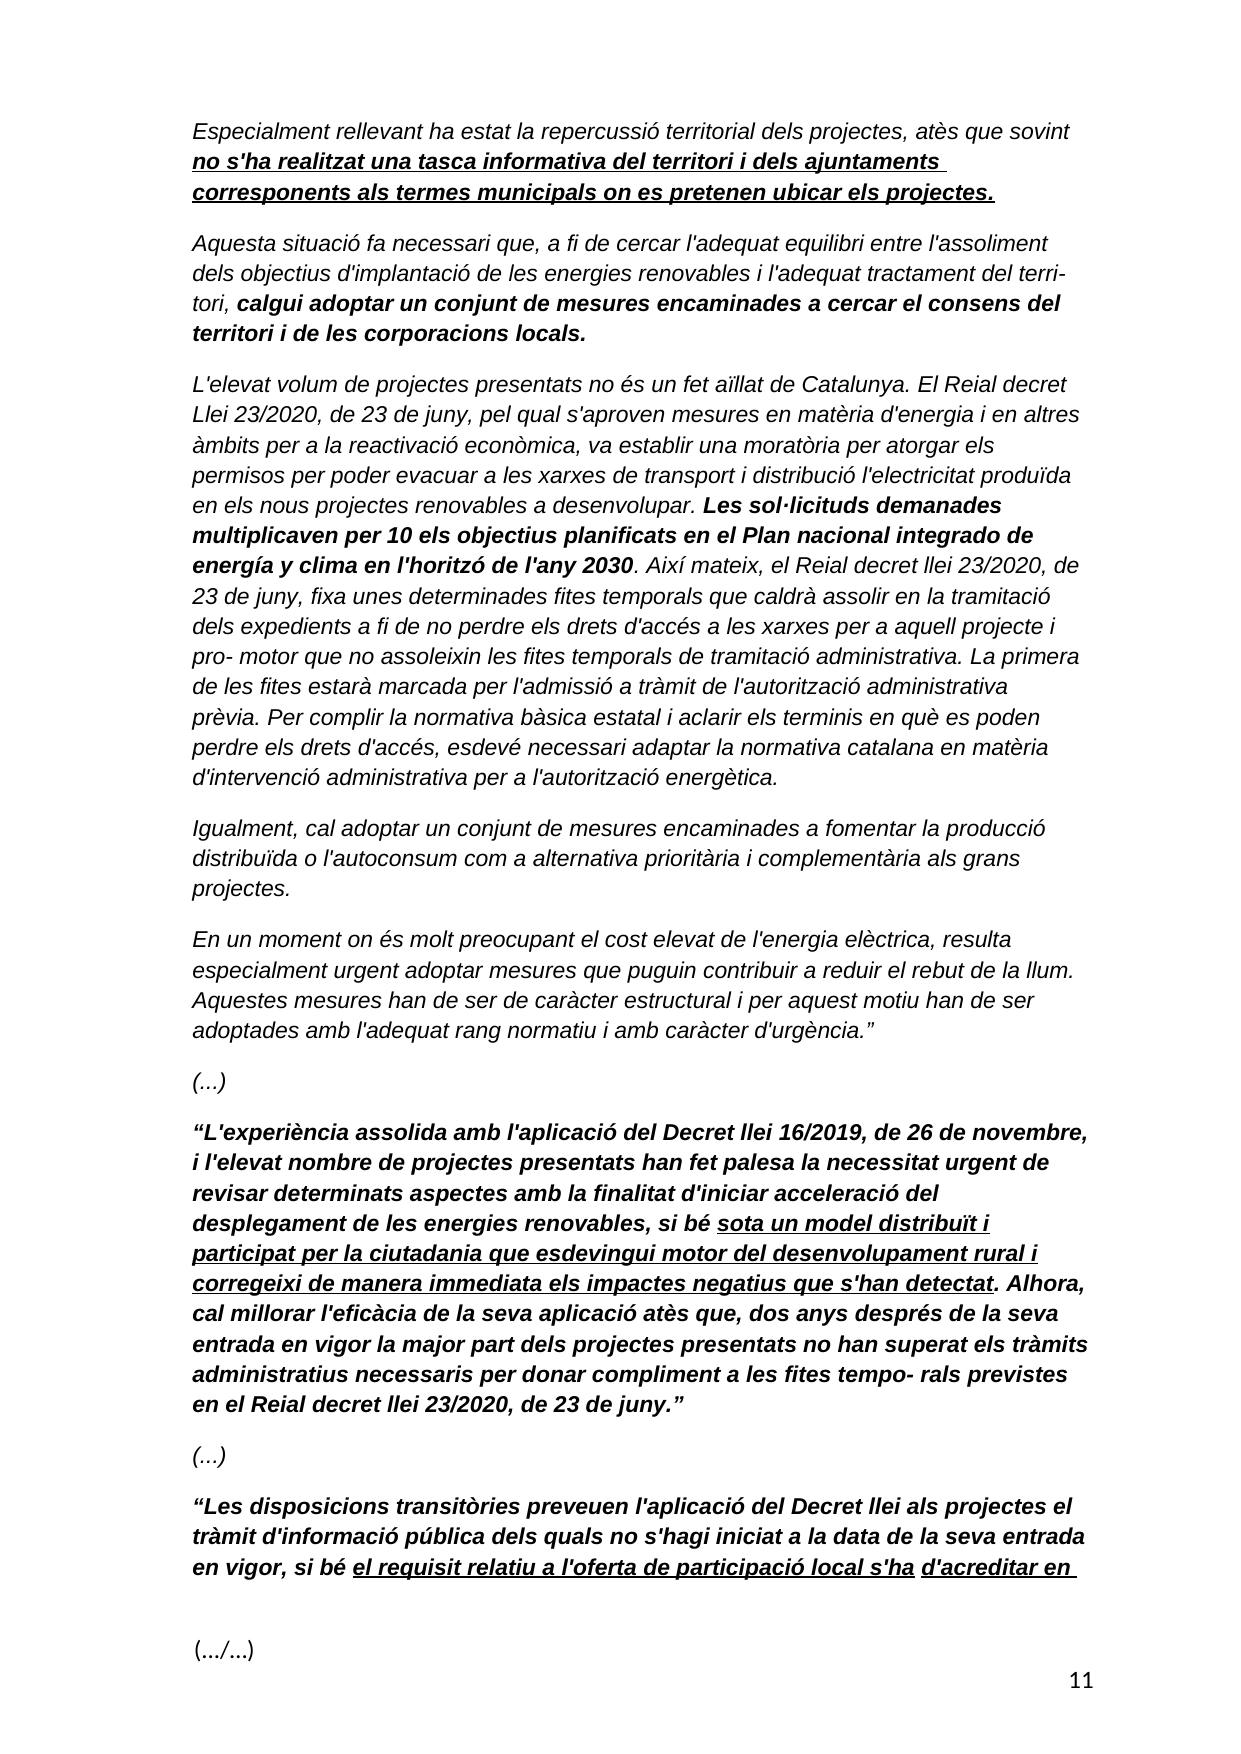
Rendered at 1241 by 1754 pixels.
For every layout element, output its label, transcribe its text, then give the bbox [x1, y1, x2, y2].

text En un moment on és molt preocupant el cost elevat de l'energia elèctrica, resulta especialment urgent adoptar mesures que puguin contribuir a reduir el rebut de la llum. Aquestes mesures han de ser de caràcter estructural i per aquest motiu han de ser adoptades amb l'adequat rang normatiu i amb caràcter d'urgència.” [192, 926, 1083, 1043]
subtitle “Les disposicions transitòries preveuen l'aplicació del Decret llei als projectes el tràmit d'informació pública dels quals no s'hagi iniciat a la data de la seva entrada en vigor, si bé el requisit relatiu a l'oferta de participació local s'ha d'acreditar en [192, 1493, 1093, 1580]
text L'elevat volum de projectes presentats no és un fet aïllat de Catalunya. El Reial decret Llei 23/2020, de 23 de juny, pel qual s'aproven mesures en matèria d'energia i en altres àmbits per a la reactivació econòmica, va establir una moratòria per atorgar els permisos per poder evacuar a les xarxes de transport i distribució l'electricitat produïda en els nous projectes renovables a desenvolupar. Les sol·licituds demanades multiplicaven per 10 els objectius planificats en el Plan nacional integrado de energía y clima en l'horitzó de l'any 2030. Així mateix, el Reial decret llei 23/2020, de 23 de juny, fixa unes determinades fites temporals que caldrà assolir en la tramitació dels expedients a fi de no perdre els drets d'accés a les xarxes per a aquell projecte i pro- motor que no assoleixin les fites temporals de tramitació administrativa. La primera de les fites estarà marcada per l'admissió a tràmit de l'autorització administrativa prèvia. Per complir la normativa bàsica estatal i aclarir els terminis en què es poden perdre els drets d'accés, esdevé necessari adaptar la normativa catalana en matèria d'intervenció administrativa per a l'autorització energètica. [192, 371, 1083, 790]
text (...) [192, 1442, 1093, 1468]
text Igualment, cal adoptar un conjunt de mesures encaminades a fomentar la producció distribuïda o l'autoconsum com a alternativa prioritària i complementària als grans projectes. [192, 815, 1083, 902]
subtitle “L'experiència assolida amb l'aplicació del Decret llei 16/2019, de 26 de novembre, i l'elevat nombre de projectes presentats han fet palesa la necessitat urgent de revisar determinats aspectes amb la finalitat d'iniciar acceleració del desplegament de les energies renovables, si bé sota un model distribuït i participat per la ciutadania que esdevingui motor del desenvolupament rural i corregeixi de manera immediata els impactes negatius que s'han detectat. Alhora, cal millorar l'eficàcia de la seva aplicació atès que, dos anys després de la seva entrada en vigor la major part dels projectes presentats no han superat els tràmits administratius necessaris per donar compliment a les fites tempo- rals previstes en el Reial decret llei 23/2020, de 23 de juny.” [192, 1119, 1093, 1417]
text Especialment rellevant ha estat la repercussió territorial dels projectes, atès que sovint no s'ha realitzat una tasca informativa del territori i dels ajuntaments corresponents als termes municipals on es pretenen ubicar els projectes. [192, 118, 1083, 205]
text Aquesta situació fa necessari que, a fi de cercar l'adequat equilibri entre l'assoliment dels objectius d'implantació de les energies renovables i l'adequat tractament del terri- tori, calgui adoptar un conjunt de mesures encaminades a cercar el consens del territori i de les corporacions locals. [192, 229, 1083, 347]
text (...) [192, 1068, 1093, 1094]
